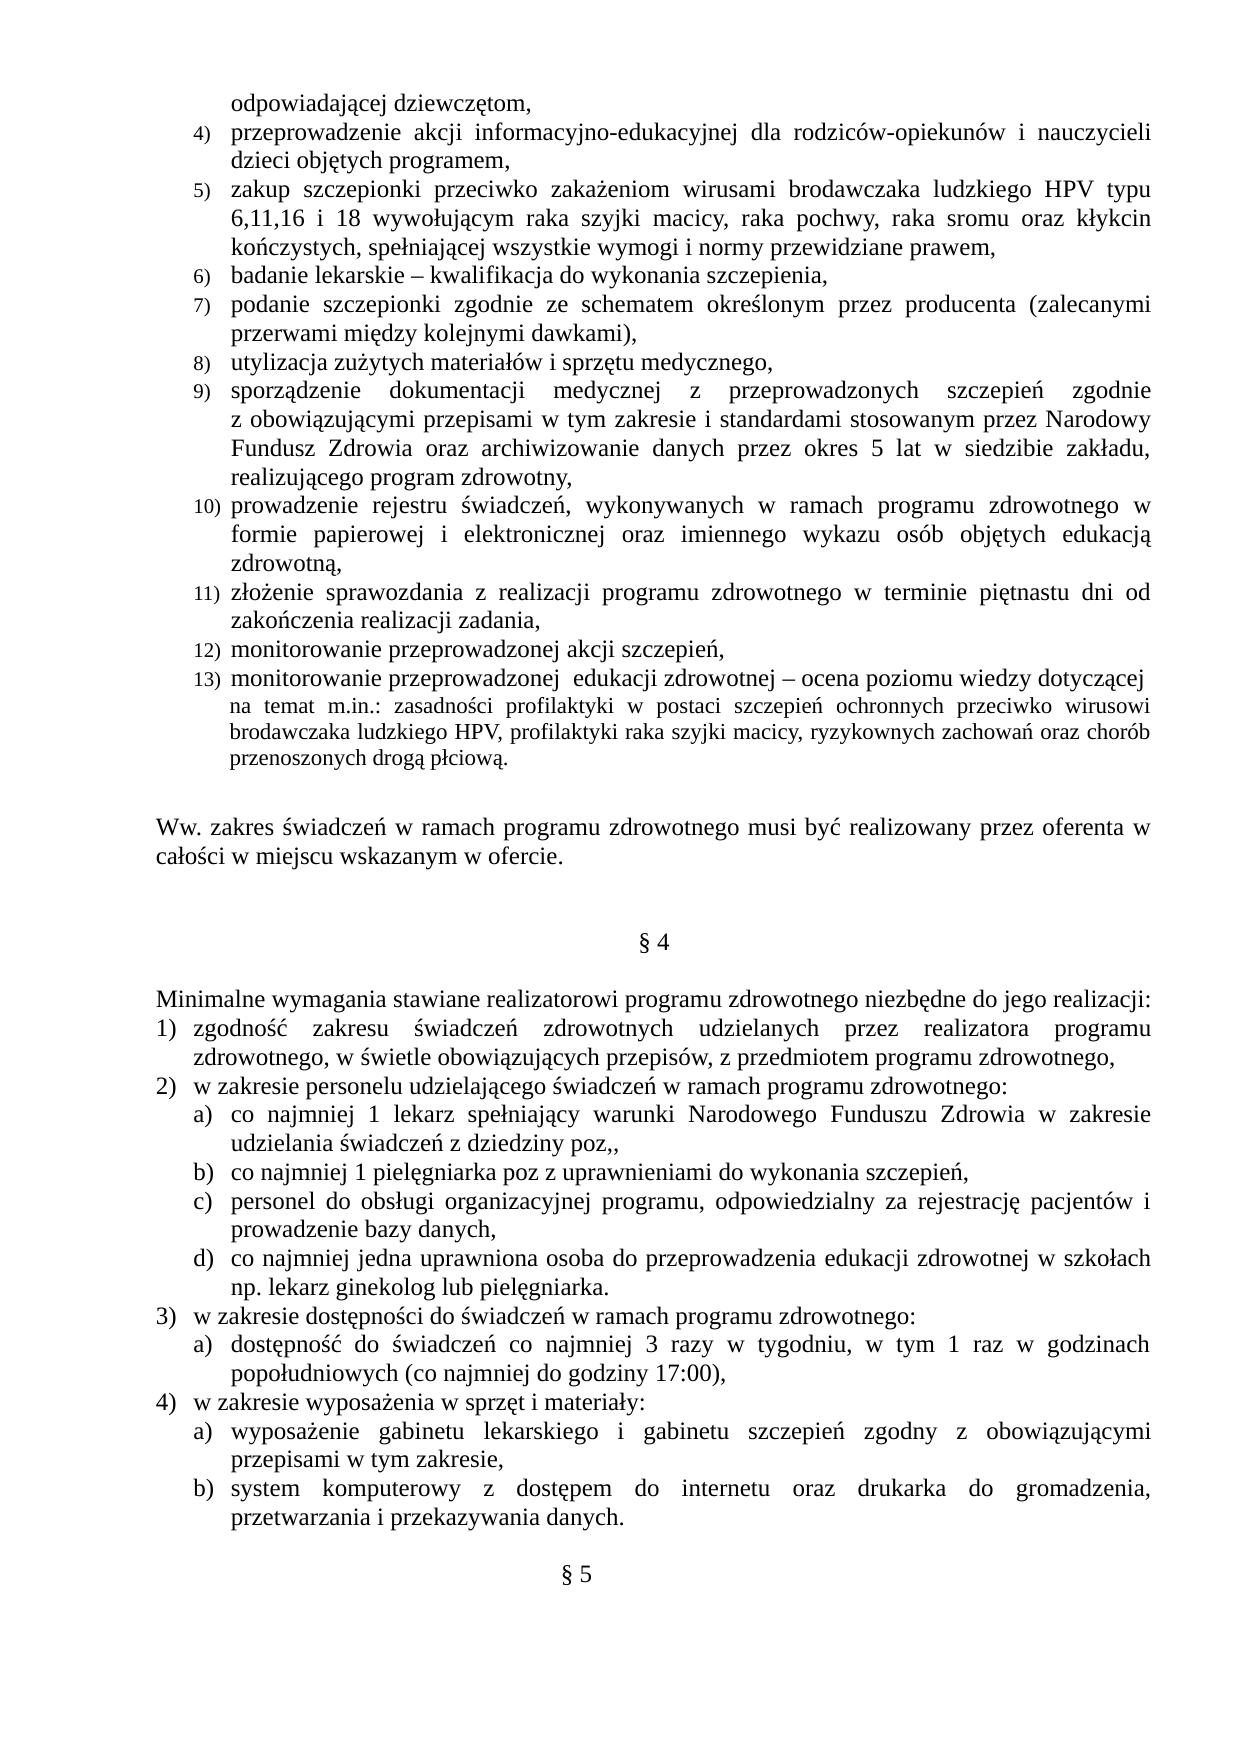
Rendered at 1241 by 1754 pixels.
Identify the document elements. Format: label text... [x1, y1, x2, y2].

list odpowiadającej dziewczętom, [193, 88, 1152, 117]
list monitorowanie przeprowadzonej edukacji zdrowotnej – ocena poziomu wiedzy dotyczącej [193, 663, 1152, 692]
text Minimalne wymagania stawiane realizatorowi programu zdrowotnego niezbędne do jego realizacji: [156, 984, 1152, 1013]
text § 5 [489, 1559, 1152, 1588]
list monitorowanie przeprowadzonej akcji szczepień, [193, 634, 1152, 663]
list podanie szczepionki zgodnie ze schematem określonym przez producenta (zalecanymi przerwami między kolejnymi dawkami), [193, 289, 1152, 347]
list dostępność do świadczeń co najmniej 3 razy w tygodniu, w tym 1 raz w godzinach popołudniowych (co najmniej do godziny 17:00), [193, 1329, 1152, 1387]
list w zakresie wyposażenia w sprzęt i materiały: [156, 1387, 1152, 1416]
list wyposażenie gabinetu lekarskiego i gabinetu szczepień zgodny z obowiązującymi przepisami w tym zakresie, [193, 1416, 1152, 1473]
list system komputerowy z dostępem do internetu oraz drukarka do gromadzenia, przetwarzania i przekazywania danych. [193, 1473, 1152, 1531]
list sporządzenie dokumentacji medycznej z przeprowadzonych szczepień zgodnie z obowiązującymi przepisami w tym zakresie i standardami stosowanym przez Narodowy Fundusz Zdrowia oraz archiwizowanie danych przez okres 5 lat w siedzibie zakładu, realizującego program zdrowotny, [193, 375, 1152, 490]
list co najmniej 1 pielęgniarka poz z uprawnieniami do wykonania szczepień, [193, 1157, 1152, 1186]
list zakup szczepionki przeciwko zakażeniom wirusami brodawczaka ludzkiego HPV typu 6,11,16 i 18 wywołującym raka szyjki macicy, raka pochwy, raka sromu oraz kłykcin kończystych, spełniającej wszystkie wymogi i normy przewidziane prawem, [193, 174, 1152, 260]
list badanie lekarskie – kwalifikacja do wykonania szczepienia, [193, 260, 1152, 289]
text Ww. zakres świadczeń w ramach programu zdrowotnego musi być realizowany przez oferenta w całości w miejscu wskazanym w ofercie. [156, 812, 1152, 869]
list w zakresie personelu udzielającego świadczeń w ramach programu zdrowotnego: [156, 1071, 1152, 1099]
list zgodność zakresu świadczeń zdrowotnych udzielanych przez realizatora programu zdrowotnego, w świetle obowiązujących przepisów, z przedmiotem programu zdrowotnego, [156, 1013, 1152, 1071]
text na temat m.in.: zasadności profilaktyki w postaci szczepień ochronnych przeciwko wirusowi brodawczaka ludzkiego HPV, profilaktyki raka szyjki macicy, ryzykownych zachowań oraz chorób przenoszonych drogą płciową. [229, 692, 1152, 771]
list personel do obsługi organizacyjnej programu, odpowiedzialny za rejestrację pacjentów i prowadzenie bazy danych, [193, 1186, 1152, 1243]
list w zakresie dostępności do świadczeń w ramach programu zdrowotnego: [156, 1301, 1152, 1329]
list co najmniej 1 lekarz spełniający warunki Narodowego Funduszu Zdrowia w zakresie udzielania świadczeń z dziedziny poz,, [193, 1099, 1152, 1157]
list złożenie sprawozdania z realizacji programu zdrowotnego w terminie piętnastu dni od zakończenia realizacji zadania, [193, 577, 1152, 634]
text § 4 [156, 927, 1152, 956]
list przeprowadzenie akcji informacyjno-edukacyjnej dla rodziców-opiekunów i nauczycieli dzieci objętych programem, [193, 117, 1152, 174]
list co najmniej jedna uprawniona osoba do przeprowadzenia edukacji zdrowotnej w szkołach np. lekarz ginekolog lub pielęgniarka. [193, 1243, 1152, 1301]
list utylizacja zużytych materiałów i sprzętu medycznego, [193, 347, 1152, 375]
list prowadzenie rejestru świadczeń, wykonywanych w ramach programu zdrowotnego w formie papierowej i elektronicznej oraz imiennego wykazu osób objętych edukacją zdrowotną, [193, 490, 1152, 577]
